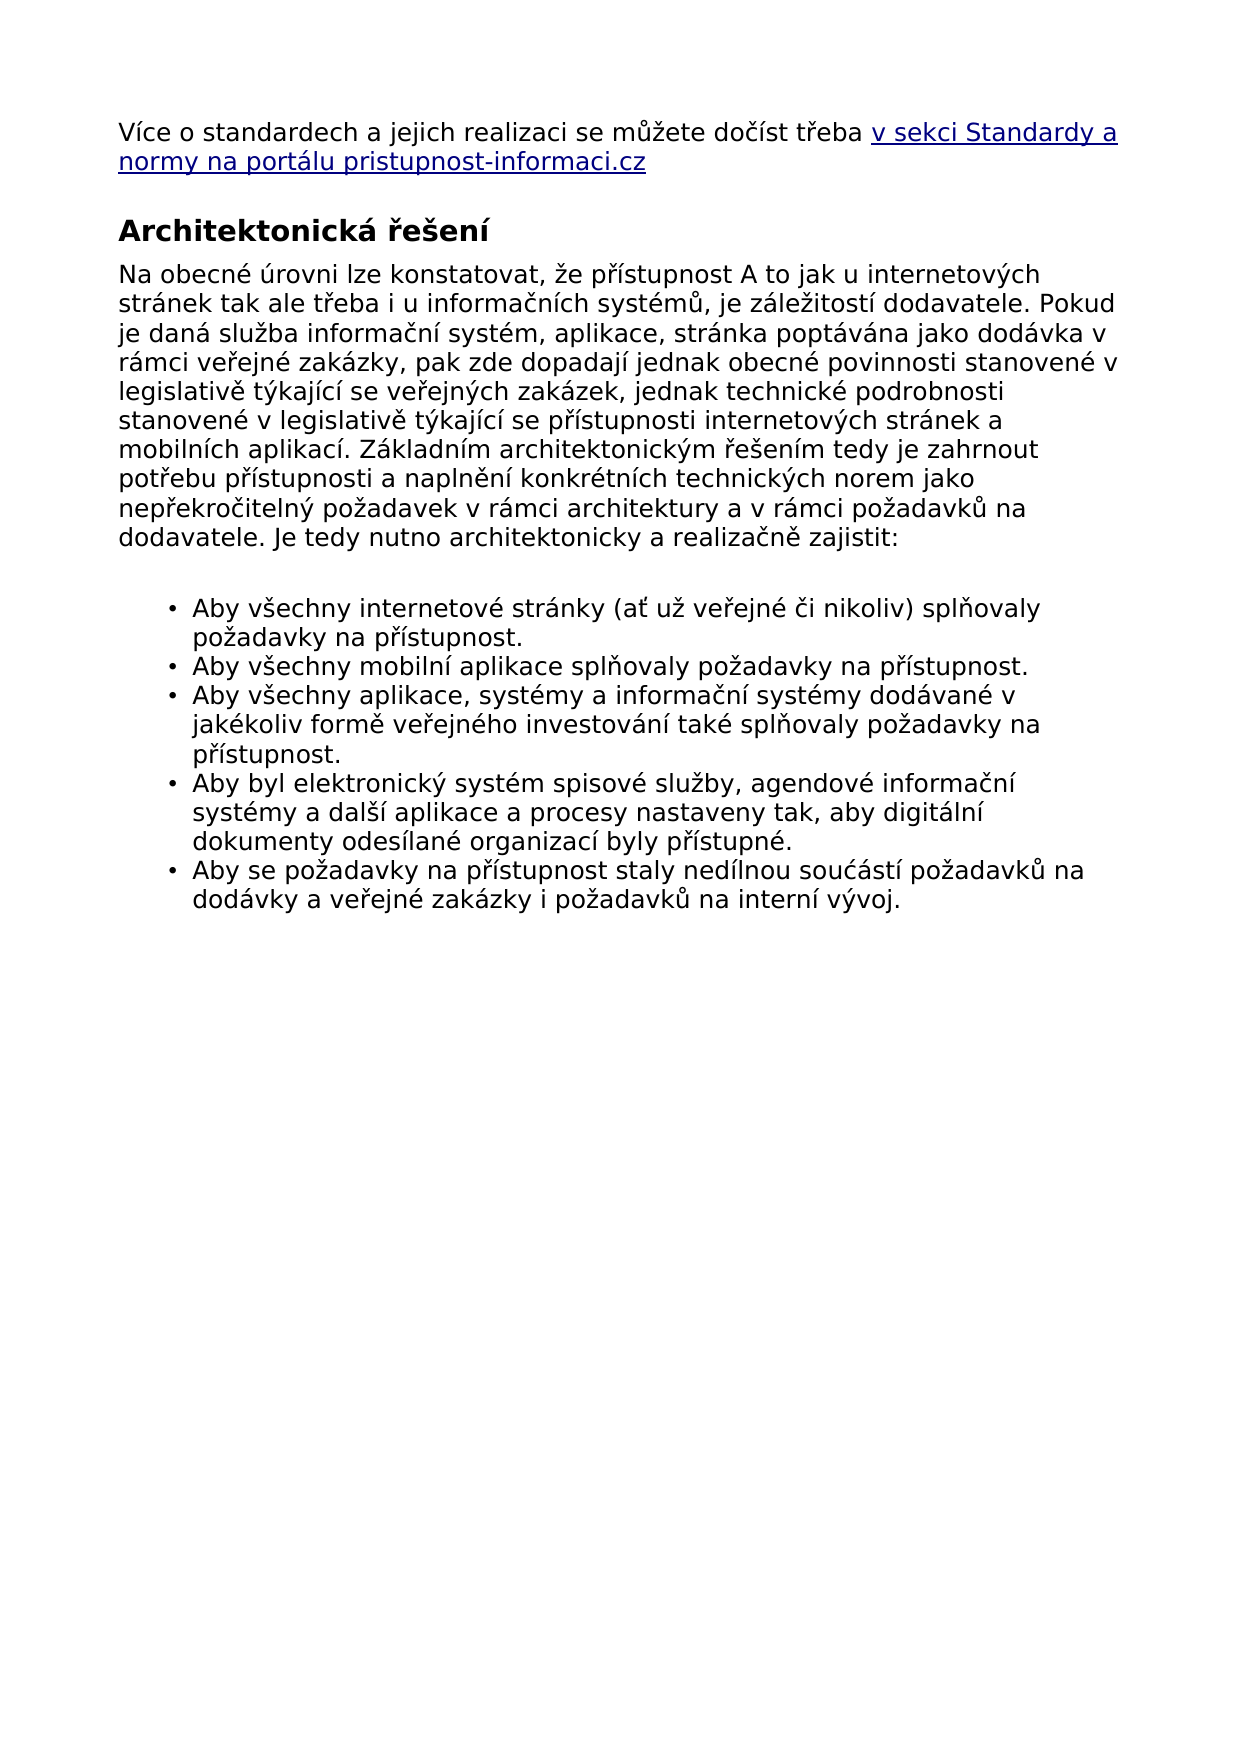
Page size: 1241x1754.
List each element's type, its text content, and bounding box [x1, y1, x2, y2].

list Aby všechny mobilní aplikace splňovaly požadavky na přístupnost. [177, 652, 1122, 682]
list Aby byl elektronický systém spisové služby, agendové informační systémy a další aplikace a procesy nastaveny tak, aby digitální dokumenty odesílané organizací byly přístupné. [177, 769, 1122, 857]
list Aby se požadavky na přístupnost staly nedílnou soućástí požadavků na dodávky a veřejné zakázky i požadavků na interní vývoj. [177, 857, 1122, 915]
list Aby všechny internetové stránky (ať už veřejné či nikoliv) splňovaly požadavky na přístupnost. [177, 594, 1122, 652]
list Aby všechny aplikace, systémy a informační systémy dodávané v jakékoliv formě veřejného investování také splňovaly požadavky na přístupnost. [177, 682, 1122, 769]
subtitle Architektonická řešení [118, 214, 1122, 248]
text Na obecné úrovni lze konstatovat, že přístupnost A to jak u internetových stránek tak ale třeba i u informačních systémů, je záležitostí dodavatele. Pokud je daná služba informační systém, aplikace, stránka poptávána jako dodávka v rámci veřejné zakázky, pak zde dopadají jednak obecné povinnosti stanovené v legislativě týkající se veřejných zakázek, jednak technické podrobnosti stanovené v legislativě týkající se přístupnosti internetových stránek a mobilních aplikací. Základním architektonickým řešením tedy je zahrnout potřebu přístupnosti a naplnění konkrétních technických norem jako nepřekročitelný požadavek v rámci architektury a v rámci požadavků na dodavatele. Je tedy nutno architektonicky a realizačně zajistit: [118, 260, 1122, 552]
text Více o standardech a jejich realizaci se můžete dočíst třeba v sekci Standardy a normy na portálu pristupnost-informaci.cz [118, 118, 1122, 176]
